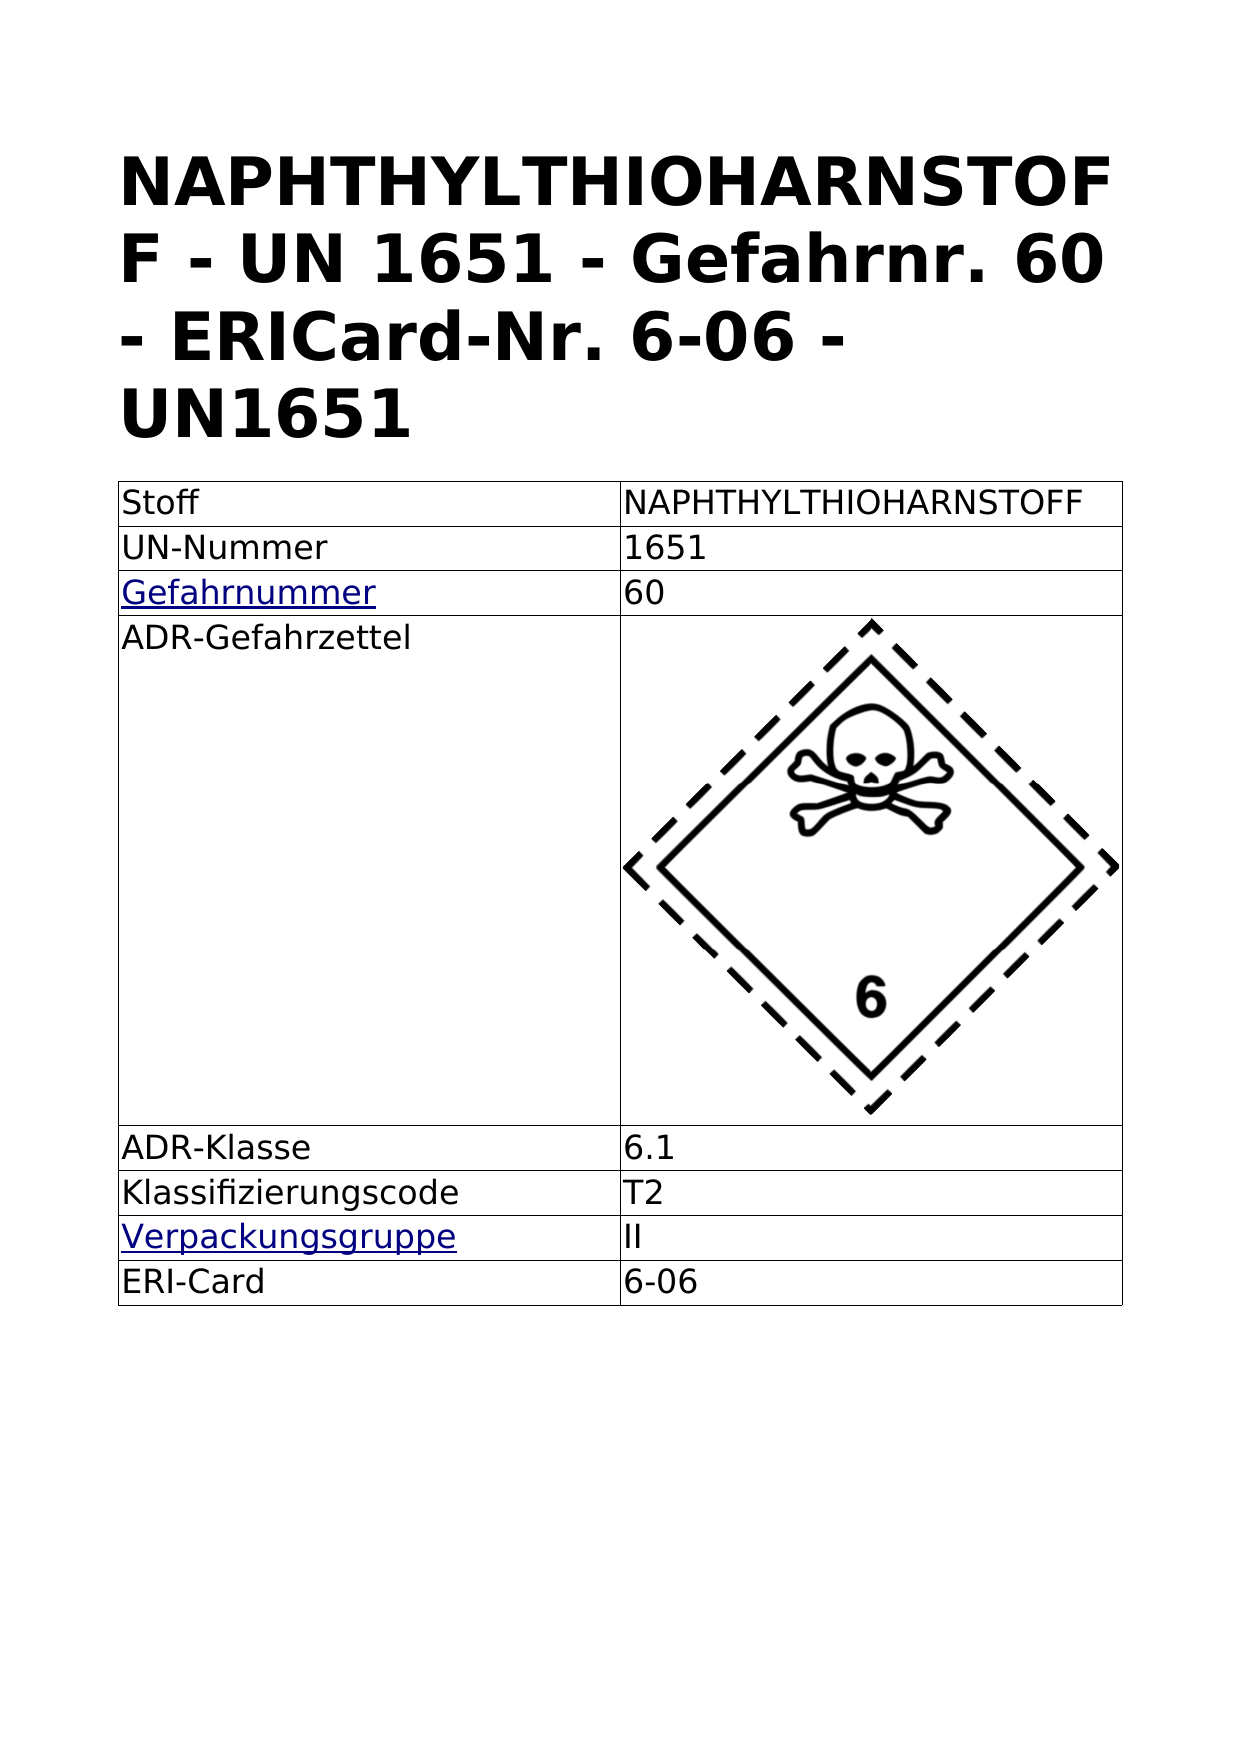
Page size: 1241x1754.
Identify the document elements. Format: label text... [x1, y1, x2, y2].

table_cell ADR-Gefahrzettel [119, 616, 620, 1125]
table_cell Klassifizierungscode [119, 1171, 620, 1215]
table_cell UN-Nummer [119, 527, 620, 570]
subtitle NAPHTHYLTHIOHARNSTOFF - UN 1651 - Gefahrnr. 60 - ERICard-Nr. 6-06 - UN1651 [118, 143, 1122, 453]
table_cell 6-06 [621, 1261, 1122, 1304]
table_cell Verpackungsgruppe [119, 1216, 620, 1260]
table_cell ERI-Card [119, 1261, 620, 1304]
table_cell 6.1 [621, 1126, 1122, 1170]
picture [622, 618, 1120, 1115]
table_cell 60 [621, 571, 1122, 615]
table_cell [621, 616, 1122, 1125]
table_header NAPHTHYLTHIOHARNSTOFF [621, 482, 1122, 526]
table_header Stoff [119, 482, 620, 526]
table_cell II [621, 1216, 1122, 1260]
table_cell ADR-Klasse [119, 1126, 620, 1170]
table_cell 1651 [621, 527, 1122, 570]
table_cell Gefahrnummer [119, 571, 620, 615]
table_cell T2 [621, 1171, 1122, 1215]
